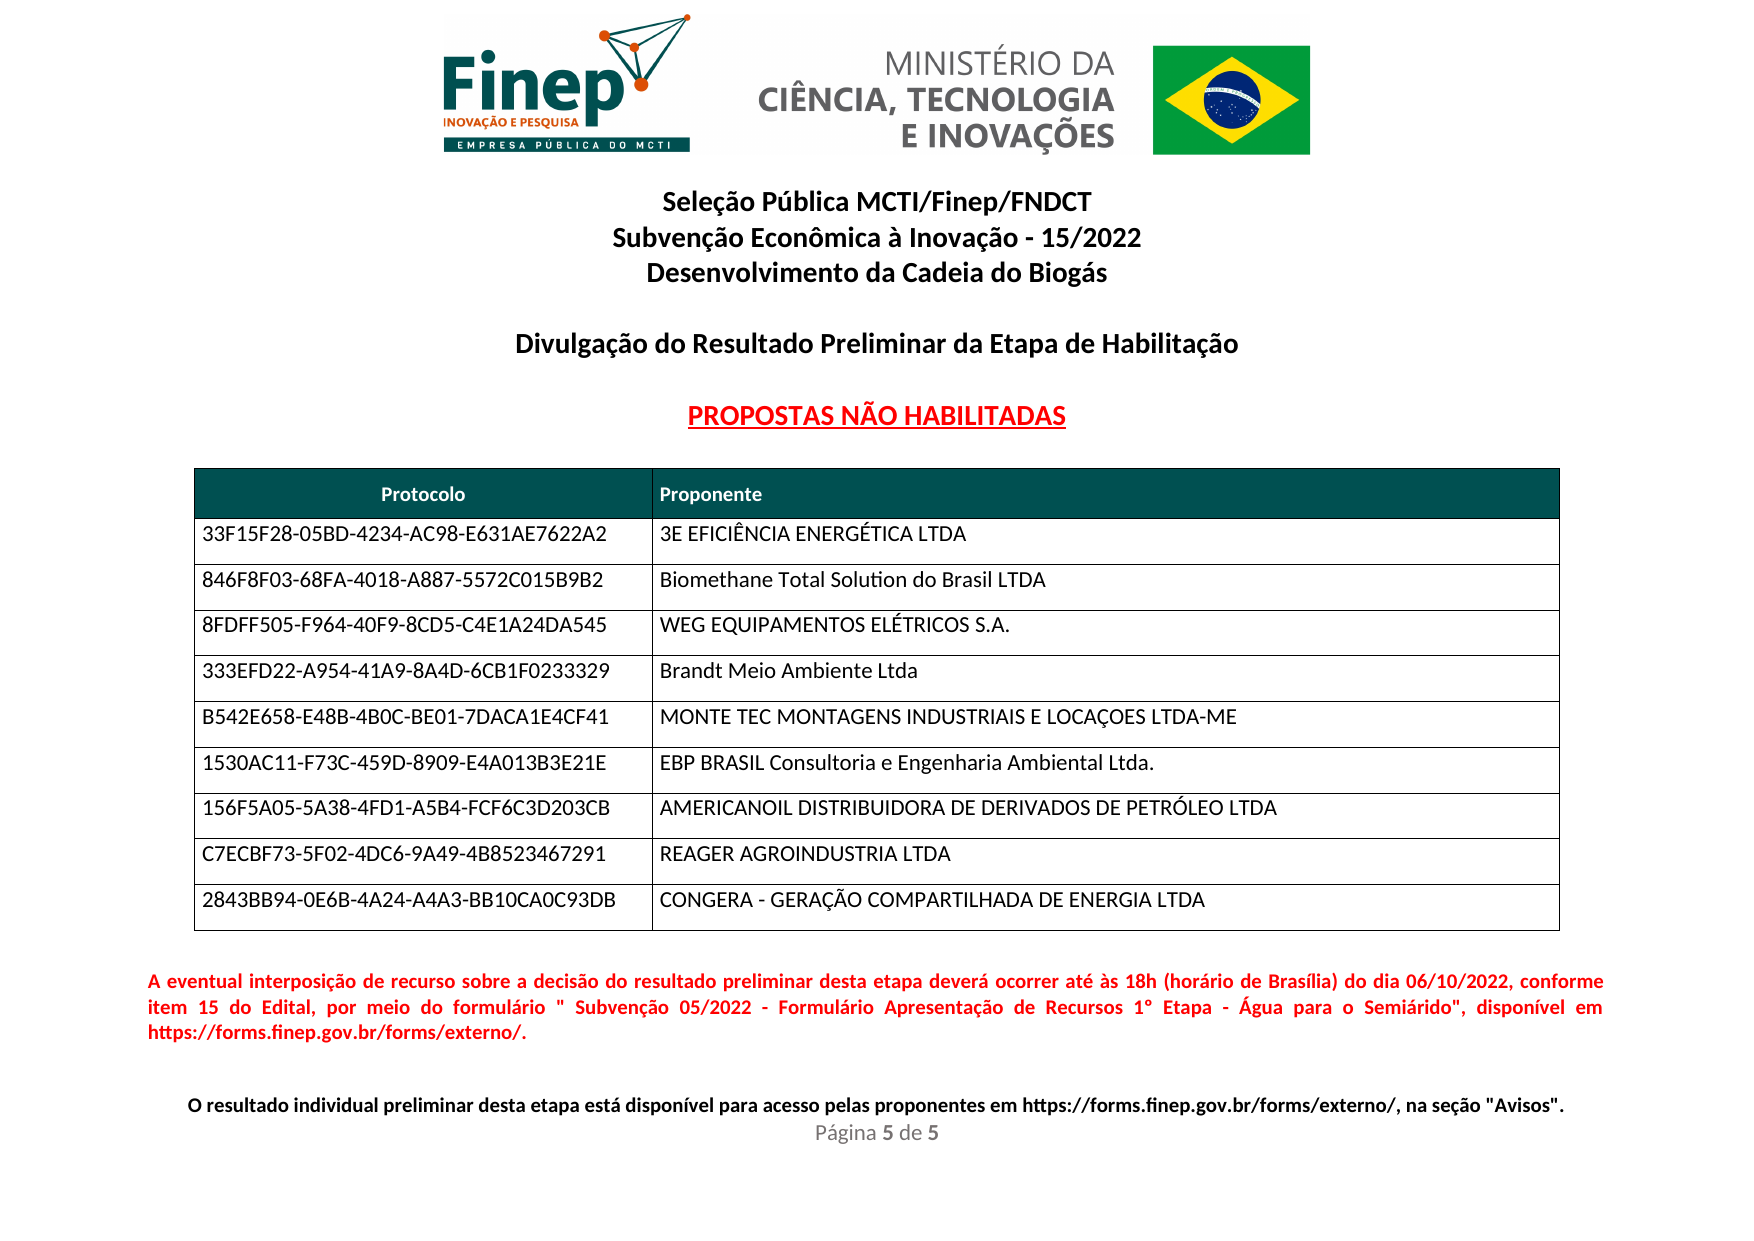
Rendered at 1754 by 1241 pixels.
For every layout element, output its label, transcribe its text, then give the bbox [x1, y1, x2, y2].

table_cell 3E EFICIÊNCIA ENERGÉTICA LTDA [653, 519, 1559, 564]
table_cell B542E658-E48B-4B0C-BE01-7DACA1E4CF41 [195, 702, 652, 747]
table_cell C7ECBF73-5F02-4DC6-9A49-4B8523467291 [195, 839, 652, 884]
table_cell 333EFD22-A954-41A9-8A4D-6CB1F0233329 [195, 656, 652, 701]
table_cell 156F5A05-5A38-4FD1-A5B4-FCF6C3D203CB [195, 794, 652, 838]
text A eventual interposição de recurso sobre a decisão do resultado preliminar desta etapa deverá ocorrer até às 18h (horário de Brasília) do dia 06/10/2022, conforme item 15 do Edital, por meio do formulário " Subvenção 05/2022 - Formulário Apresentação de Recursos 1º Etapa - Água para o Semiárido", disponível em https://forms.finep.gov.br/forms/externo/. [148, 968, 1606, 1045]
table_cell 2843BB94-0E6B-4A24-A4A3-BB10CA0C93DB [195, 885, 652, 929]
table_cell 846F8F03-68FA-4018-A887-5572C015B9B2 [195, 565, 652, 609]
table_cell REAGER AGROINDUSTRIA LTDA [653, 839, 1559, 884]
table_cell WEG EQUIPAMENTOS ELÉTRICOS S.A. [653, 611, 1559, 655]
table_header Proponente [653, 469, 1559, 518]
table_cell CONGERA - GERAÇÃO COMPARTILHADA DE ENERGIA LTDA [653, 885, 1559, 929]
table_cell 8FDFF505-F964-40F9-8CD5-C4E1A24DA545 [195, 611, 652, 655]
table_cell Brandt Meio Ambiente Ltda [653, 656, 1559, 701]
table_cell MONTE TEC MONTAGENS INDUSTRIAIS E LOCAÇOES LTDA-ME [653, 702, 1559, 747]
table_cell EBP BRASIL Consultoria e Engenharia Ambiental Ltda. [653, 748, 1559, 792]
table_cell AMERICANOIL DISTRIBUIDORA DE DERIVADOS DE PETRÓLEO LTDA [653, 794, 1559, 838]
table_cell 1530AC11-F73C-459D-8909-E4A013B3E21E [195, 748, 652, 792]
table_header Protocolo [195, 469, 652, 518]
table_cell 33F15F28-05BD-4234-AC98-E631AE7622A2 [195, 519, 652, 564]
table_cell Biomethane Total Solution do Brasil LTDA [653, 565, 1559, 609]
